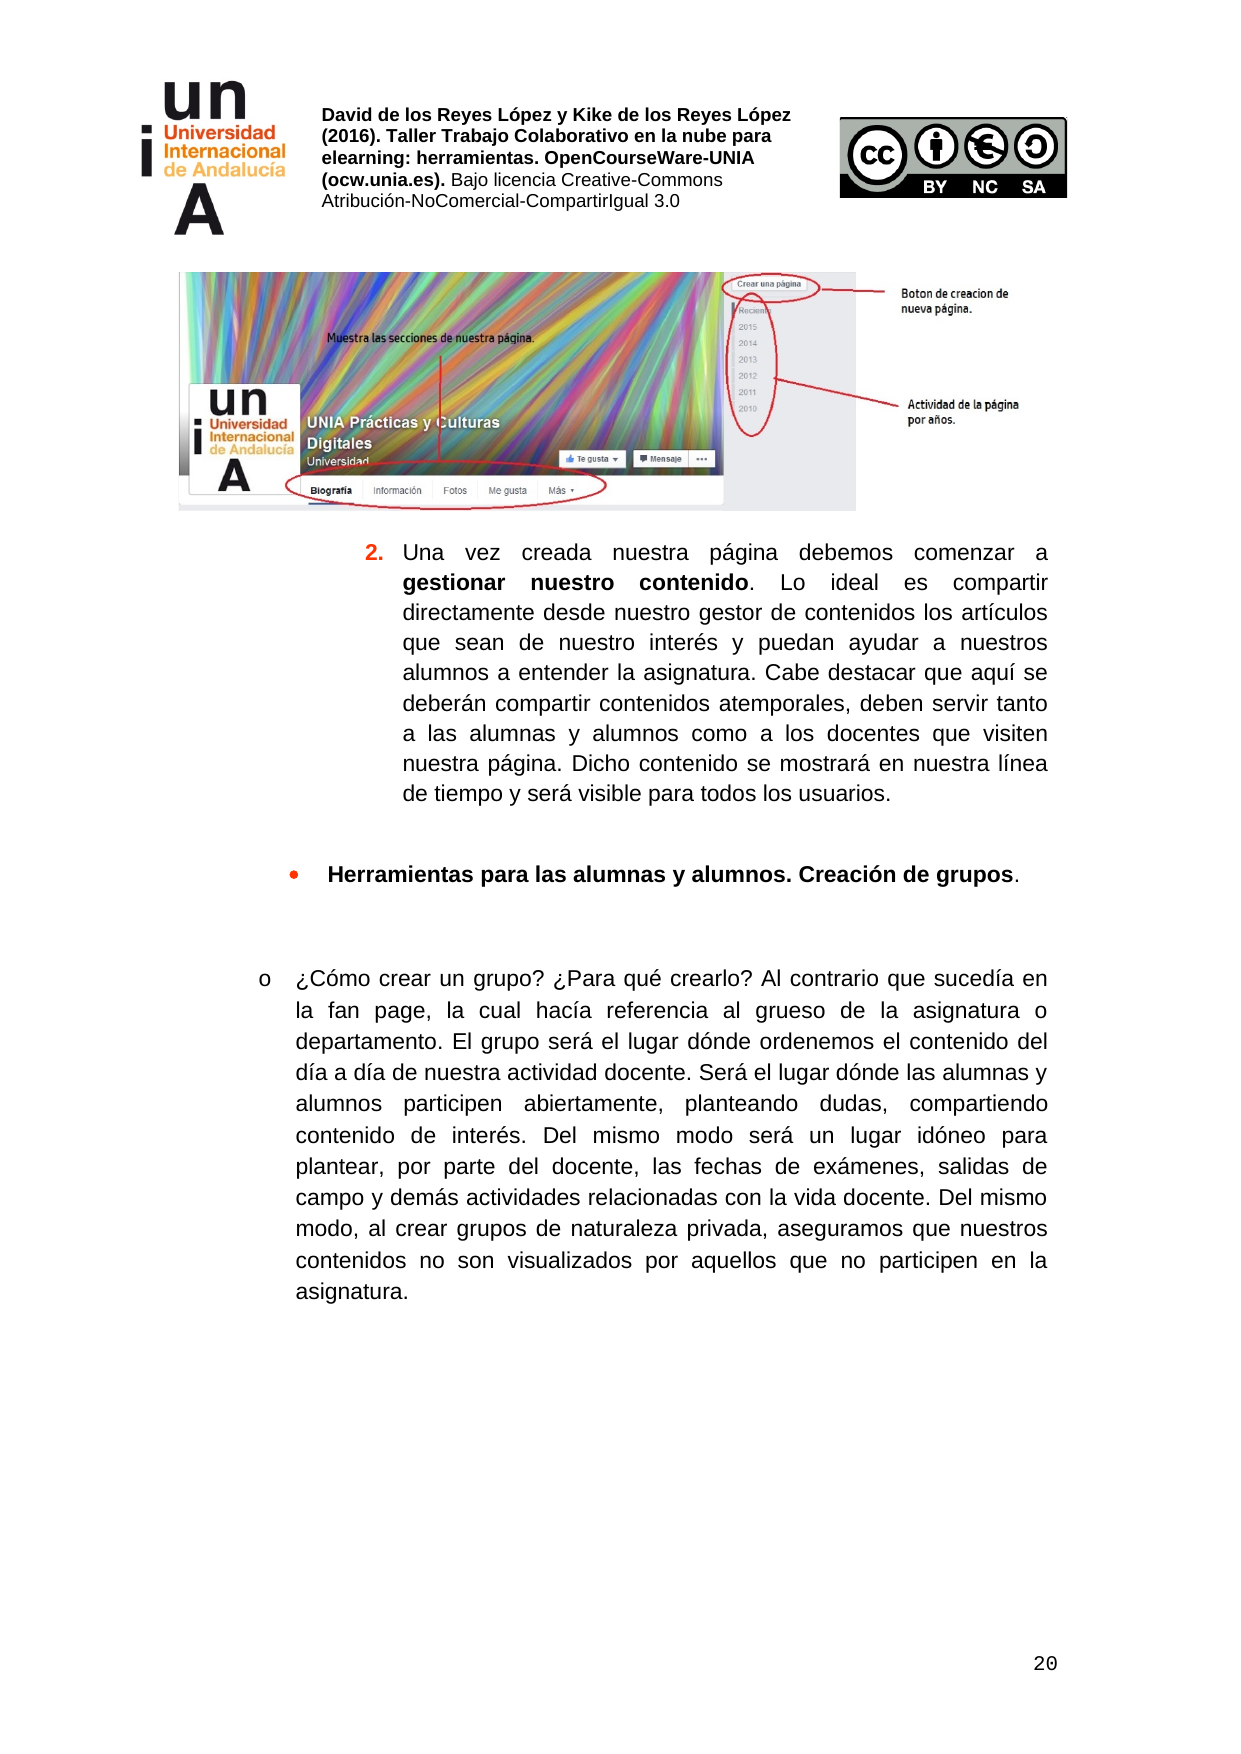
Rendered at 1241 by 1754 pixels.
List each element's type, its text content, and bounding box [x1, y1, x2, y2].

list ¿Cómo crear un grupo? ¿Para qué crearlo? Al contrario que sucedía en la fan page, la cual hacía referencia al grueso de la asignatura o departamento. El grupo será el lugar dónde ordenemos el contenido del día a día de nuestra actividad docente. Será el lugar dónde las alumnas y alumnos participen abiertamente, planteando dudas, compartiendo contenido de interés. Del mismo modo será un lugar idóneo para plantear, por parte del docente, las fechas de exámenes, salidas de campo y demás actividades relacionadas con la vida docente. Del mismo modo, al crear grupos de naturaleza privada, aseguramos que nuestros contenidos no son visualizados por aquellos que no participen en la asignatura. [258, 962, 1048, 1306]
list Herramientas para las alumnas y alumnos. Creación de grupos. [290, 858, 1048, 889]
picture [178, 272, 1062, 511]
picture [138, 77, 290, 238]
list Una vez creada nuestra página debemos comenzar a gestionar nuestro contenido. Lo ideal es compartir directamente desde nuestro gestor de contenidos los artículos que sean de nuestro interés y puedan ayudar a nuestros alumnos a entender la asignatura. Cabe destacar que aquí se deberán compartir contenidos atemporales, deben servir tanto a las alumnas y alumnos como a los docentes que visiten nuestra página. Dicho contenido se mostrará en nuestra línea de tiempo y será visible para todos los usuarios. [365, 538, 1048, 807]
